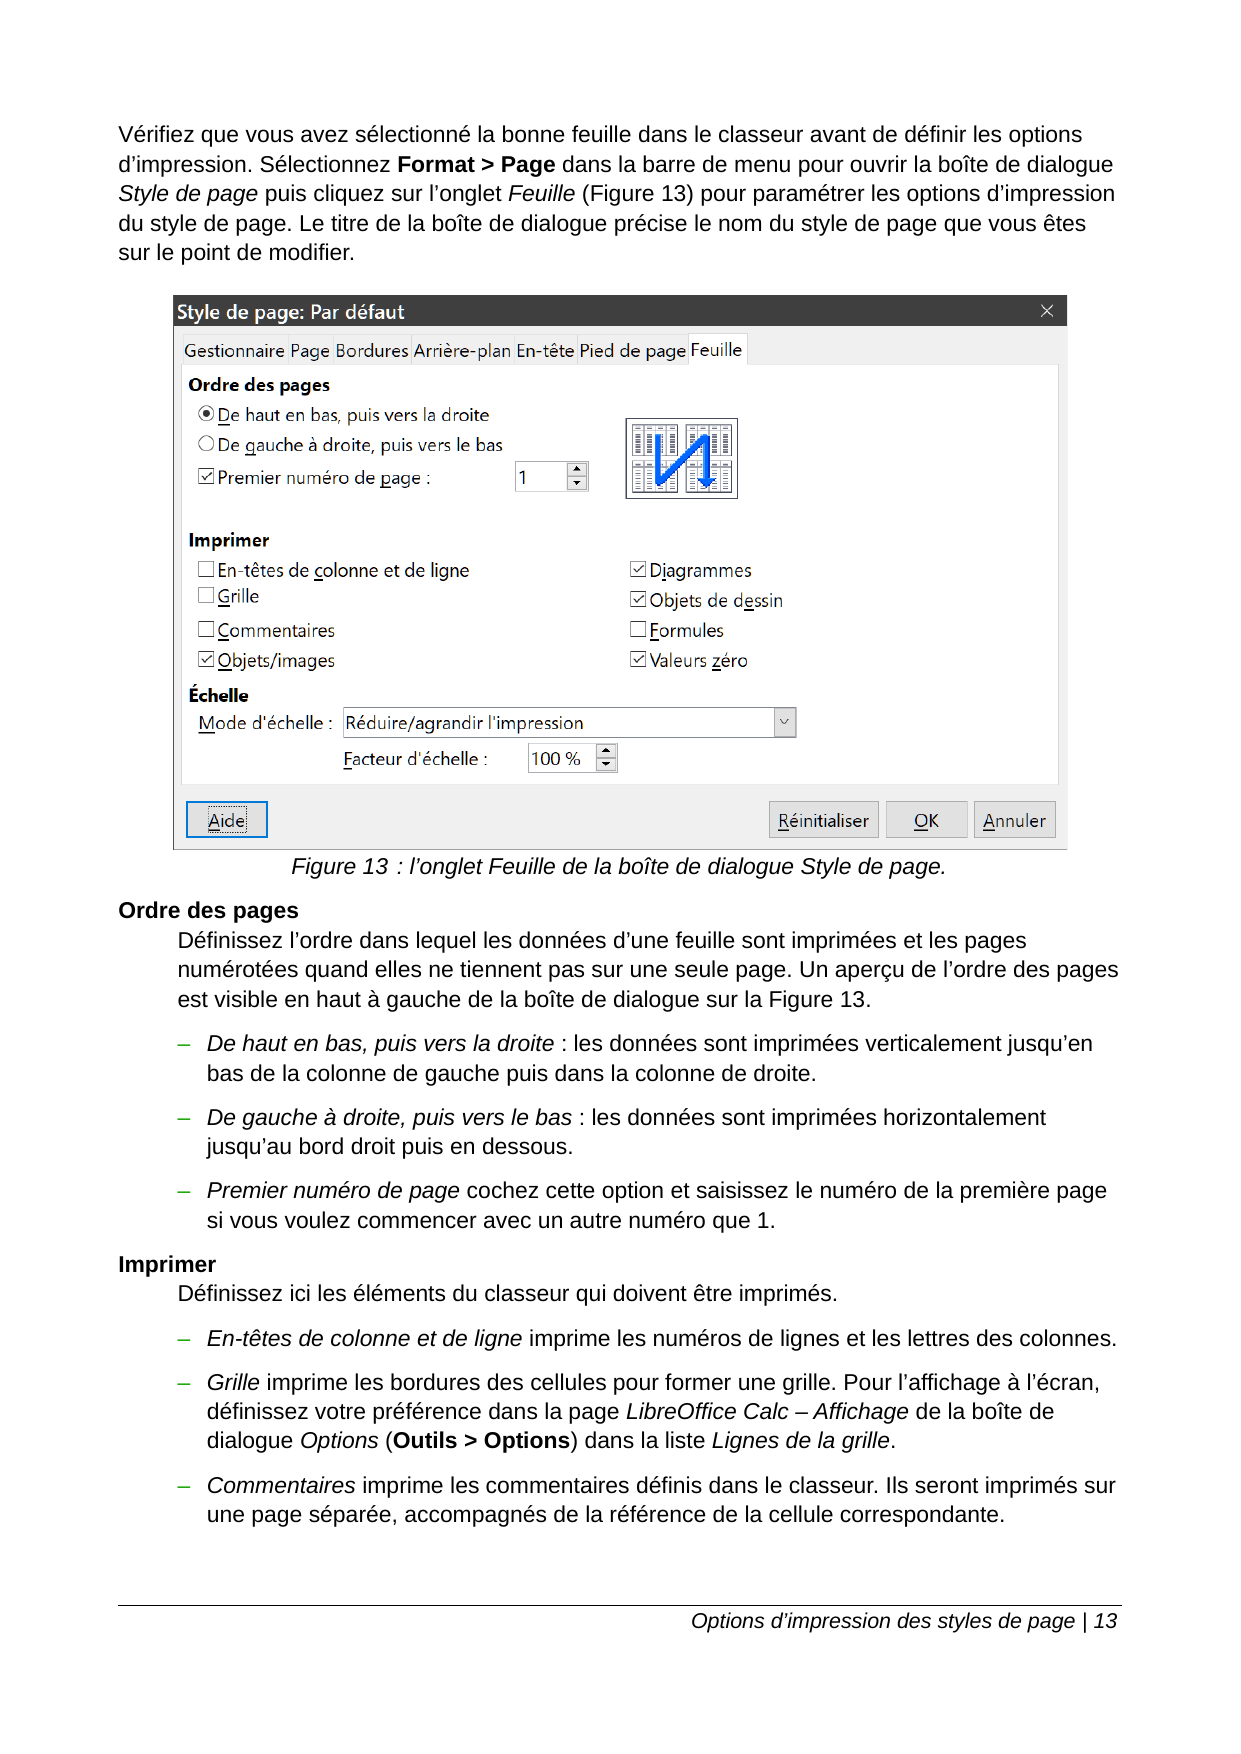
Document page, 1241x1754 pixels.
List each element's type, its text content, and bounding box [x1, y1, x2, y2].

list Définissez ici les éléments du classeur qui doivent être imprimés. [177, 1277, 1122, 1307]
text Vérifiez que vous avez sélectionné la bonne feuille dans le classeur avant de définir les options d’impression. Sélectionnez Format > Page dans la barre de menu pour ouvrir la boîte de dialogue Style de page puis cliquez sur l’onglet Feuille (Figure 13) pour paramétrer les options d’impression du style de page. Le titre de la boîte de dialogue précise le nom du style de page que vous êtes sur le point de modifier. [118, 118, 1122, 266]
list De gauche à droite, puis vers le bas : les données sont imprimées horizontalement jusqu’au bord droit puis en dessous. [177, 1101, 1122, 1159]
list De haut en bas, puis vers la droite : les données sont imprimées verticalement jusqu’en bas de la colonne de gauche puis dans la colonne de droite. [177, 1027, 1122, 1086]
list Premier numéro de page cochez cette option et saisissez le numéro de la première page si vous voulez commencer avec un autre numéro que 1. [177, 1174, 1122, 1233]
list En-têtes de colonne et de ligne imprime les numéros de lignes et les lettres des colonnes. [177, 1321, 1122, 1351]
subtitle Ordre des pages [118, 894, 1122, 924]
picture [173, 295, 1068, 850]
list Grille imprime les bordures des cellules pour former une grille. Pour l’affichage à l’écran, définissez votre préférence dans la page LibreOffice Calc – Affichage de la boîte de dialogue Options (Outils > Options) dans la liste Lignes de la grille. [177, 1365, 1122, 1454]
text Figure 13 : l’onglet Feuille de la boîte de dialogue Style de page. [118, 850, 1122, 879]
list Commentaires imprime les commentaires définis dans le classeur. Ils seront imprimés sur une page séparée, accompagnés de la référence de la cellule correspondante. [177, 1468, 1122, 1527]
subtitle Imprimer [118, 1248, 1122, 1277]
list Définissez l’ordre dans lequel les données d’une feuille sont imprimées et les pages numérotées quand elles ne tiennent pas sur une seule page. Un aperçu de l’ordre des pages est visible en haut à gauche de la boîte de dialogue sur la Figure 13. [177, 924, 1122, 1012]
